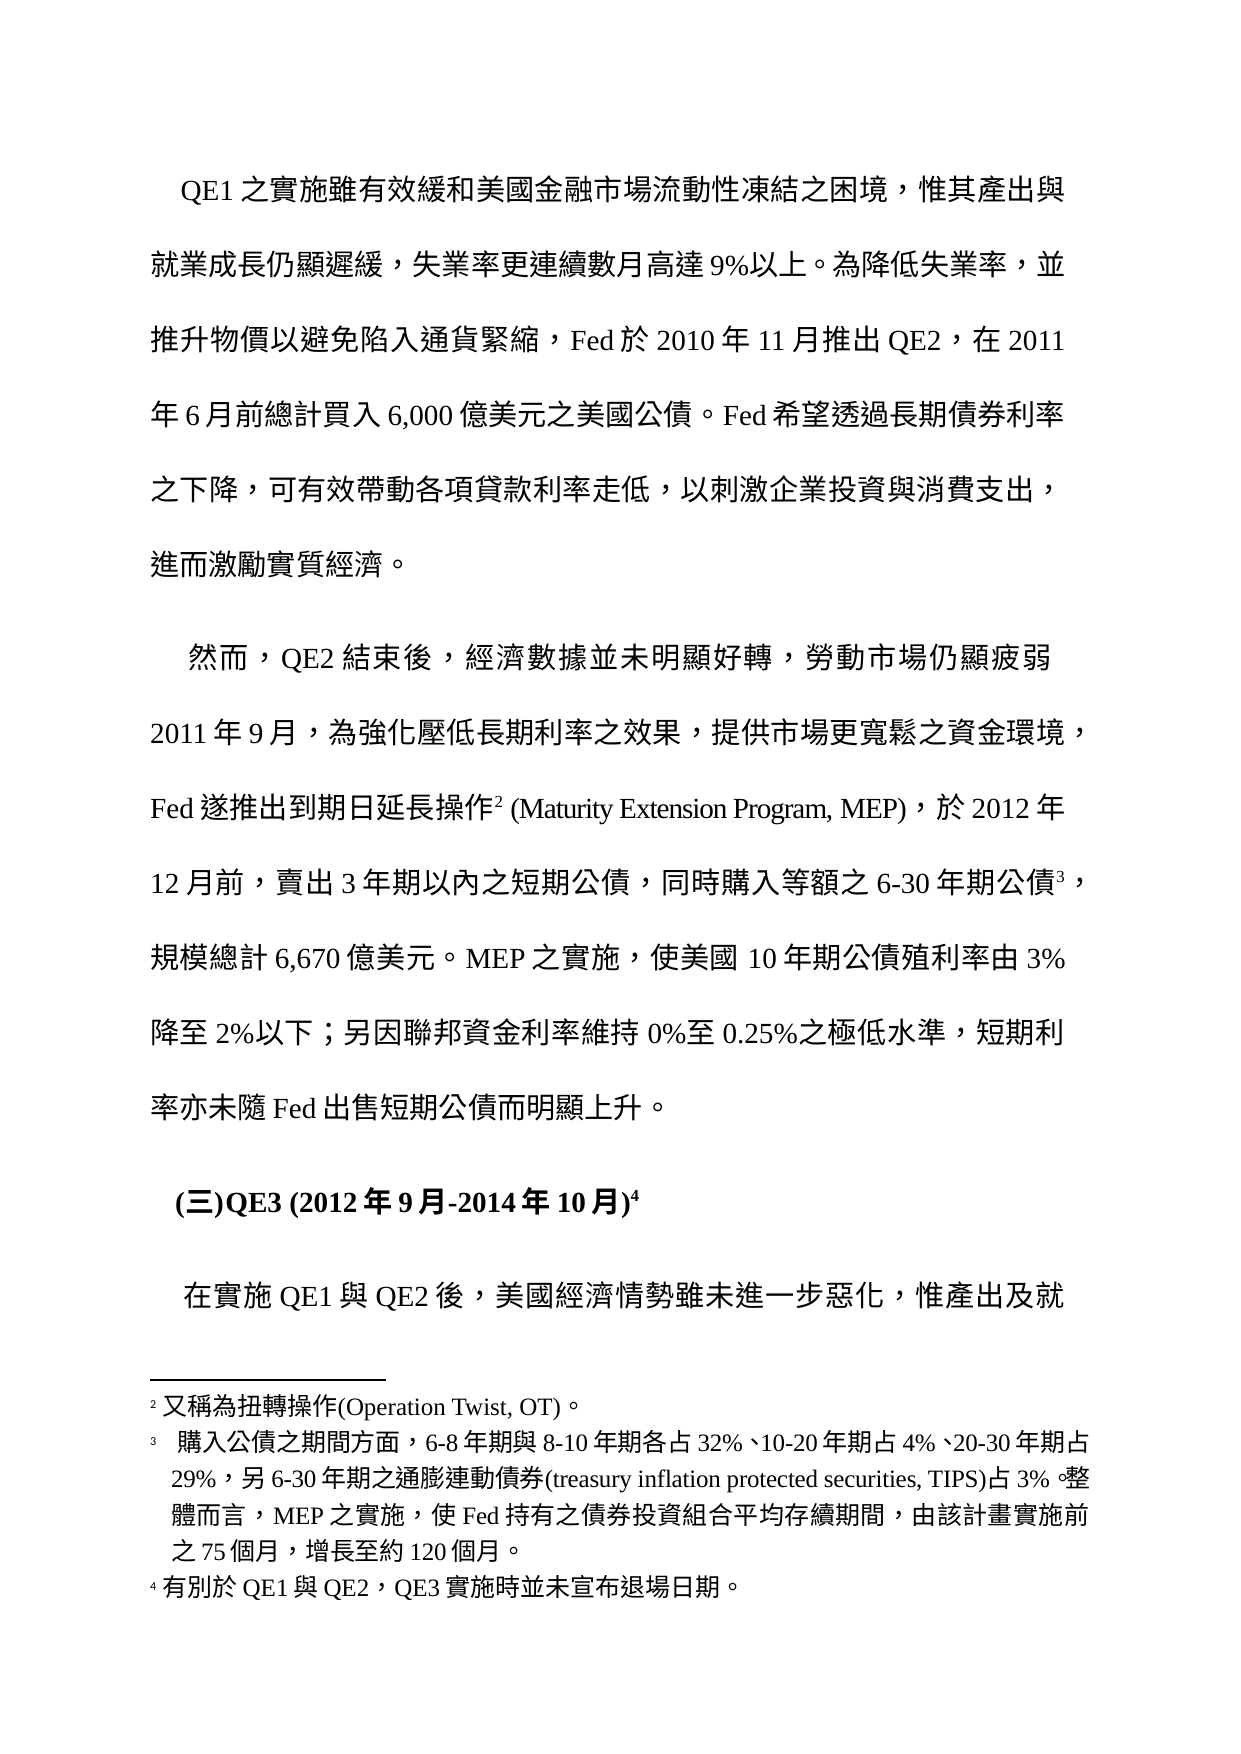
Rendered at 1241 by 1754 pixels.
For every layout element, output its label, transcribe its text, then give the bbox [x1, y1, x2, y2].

list QE3 (2012年9月-2014年10月) [175, 1162, 1090, 1237]
text QE1之實施雖有效緩和美國金融市場流動性凍結之困境，惟其產出與就業成長仍顯遲緩，失業率更連續數月高達9%以上。為降低失業率，並推升物價以避免陷入通貨緊縮，Fed於2010年11月推出QE2，在2011年6月前總計買入6,000億美元之美國公債。Fed希望透過長期債券利率之下降，可有效帶動各項貸款利率走低，以刺激企業投資與消費支出，進而激勵實質經濟。 [150, 150, 1065, 600]
text 在實施QE1與QE2後，美國經濟情勢雖未進一步惡化，惟產出及就 [150, 1256, 1065, 1331]
text 然而，QE2結束後，經濟數據並未明顯好轉，勞動市場仍顯疲弱。2011年9月，為強化壓低長期利率之效果，提供市場更寬鬆之資金環境，Fed遂推出到期日延長操作 (Maturity Extension Program, MEP)，於2012年12月前，賣出3年期以內之短期公債，同時購入等額之6-30年期公債，規模總計6,670億美元。MEP之實施，使美國 10年期公債殖利率由3%降至2%以下；另因聯邦資金利率維持0%至0.25%之極低水準，短期利率亦未隨Fed出售短期公債而明顯上升。 [150, 619, 1065, 1144]
text 又稱為扭轉操作(Operation Twist, OT)。 [150, 1386, 1090, 1423]
text 購入公債之期間方面，6-8年期與8-10年期各占32%、10-20年期占4%、20-30年期占29%，另6-30年期之通膨連動債券(treasury inflation protected securities, TIPS)占3%。整體而言，MEP之實施，使Fed持有之債券投資組合平均存續期間，由該計畫實施前之75個月，增長至約120個月。 [150, 1423, 1090, 1568]
list 有別於QE1與QE2，QE3實施時並未宣布退場日期。 [150, 1568, 1090, 1604]
